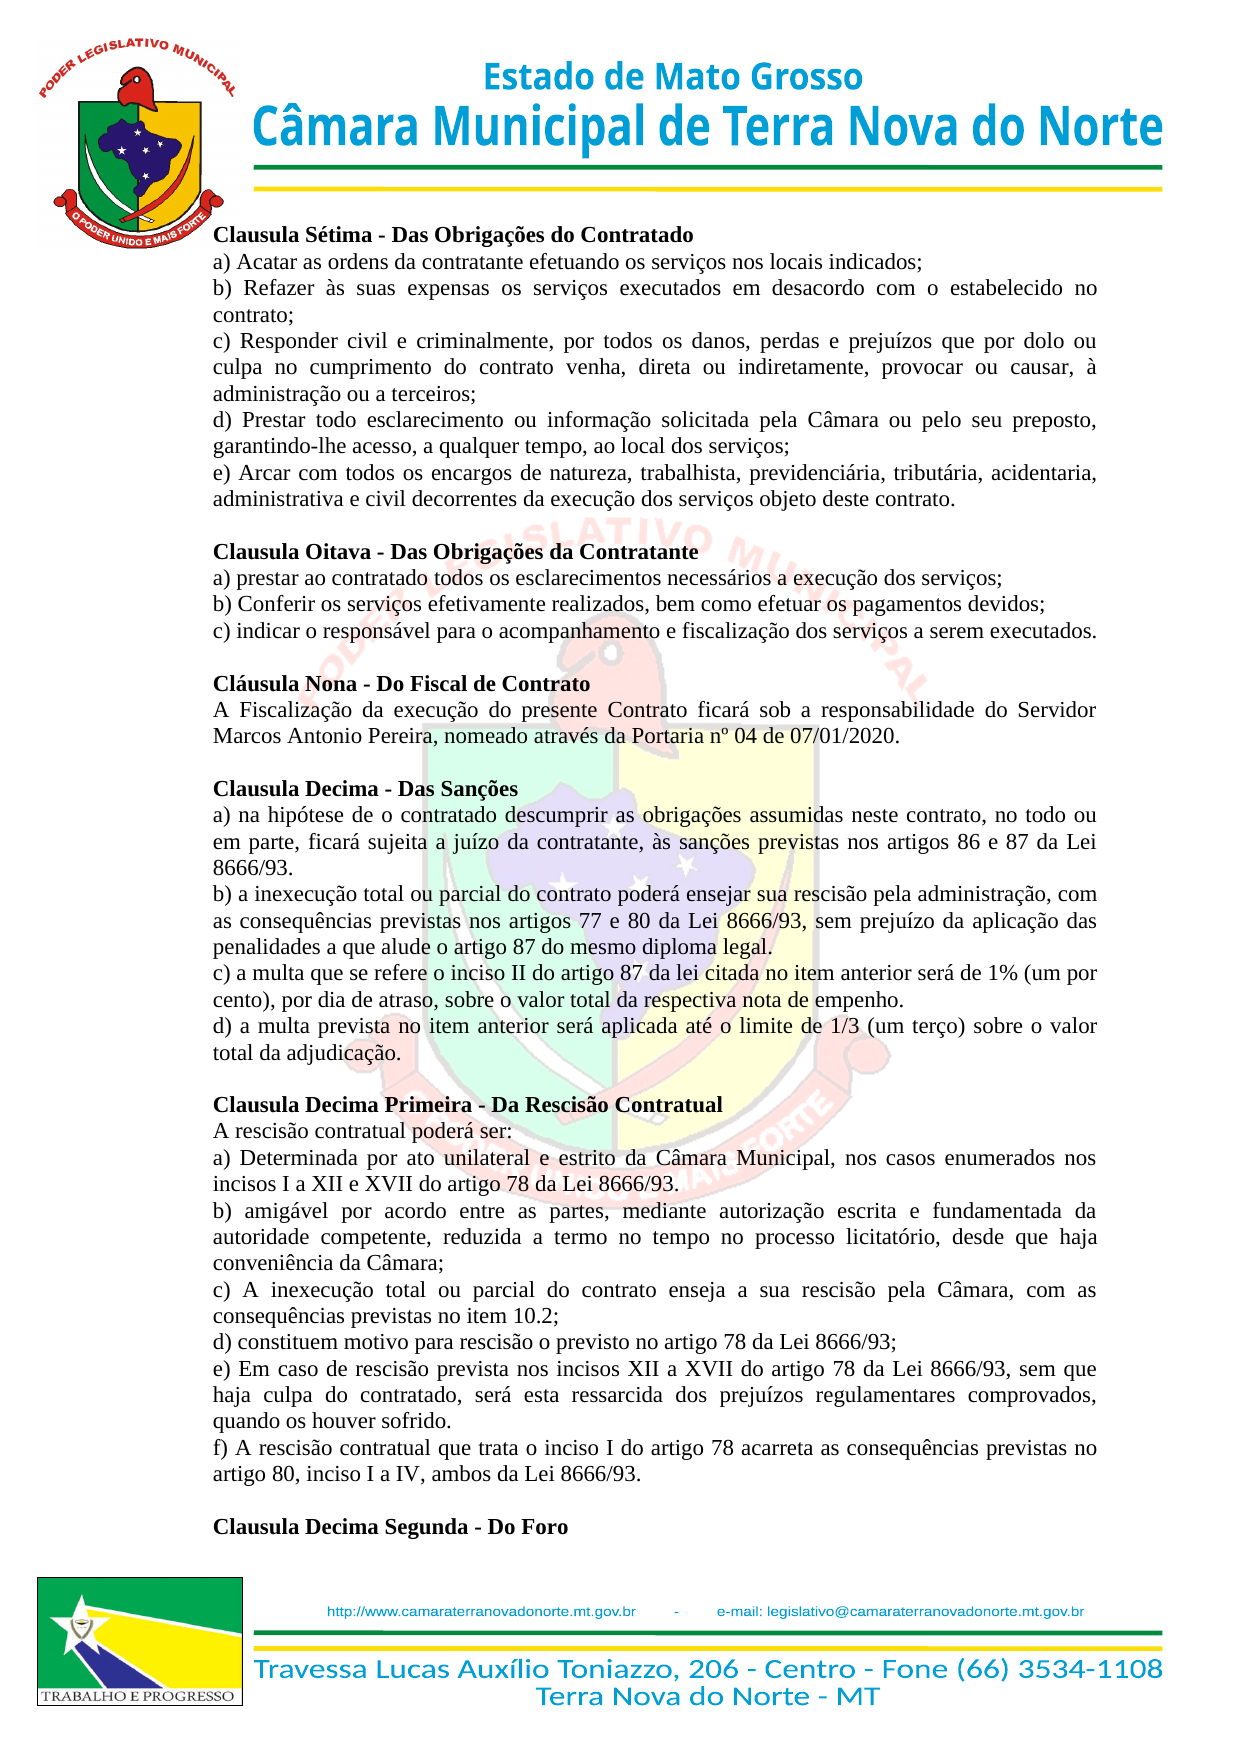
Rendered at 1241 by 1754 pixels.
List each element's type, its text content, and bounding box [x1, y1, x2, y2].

text c) a multa que se refere o inciso II do artigo 87 da lei citada no item anterior será de 1% (um por cento), por dia de atraso, sobre o valor total da respectiva nota de empenho. [213, 959, 284, 1012]
text Clausula Oitava - Das Obrigações da Contratante [213, 538, 284, 564]
text Clausula Decima - Das Sanções [213, 775, 284, 801]
text c) indicar o responsável para o acompanhamento e fiscalização dos serviços a serem executados. [947, 617, 1098, 643]
text b) a inexecução total ou parcial do contrato poderá ensejar sua rescisão pela administração, com as consequências previstas nos artigos 77 e 80 da Lei 8666/93, sem prejuízo da aplicação das penalidades a que alude o artigo 87 do mesmo diploma legal. [213, 880, 284, 959]
text d) a multa prevista no item anterior será aplicada até o limite de 1/3 (um terço) sobre o valor total da adjudicação. [947, 1012, 1098, 1065]
text d) Prestar todo esclarecimento ou informação solicitada pela Câmara ou pelo seu preposto, garantindo-lhe acesso, a qualquer tempo, ao local dos serviços; [213, 406, 1098, 459]
text A rescisão contratual poderá ser: [947, 1118, 1098, 1144]
text A rescisão contratual poderá ser: [213, 1118, 284, 1144]
text a) prestar ao contratado todos os esclarecimentos necessários a execução dos serviços; [947, 564, 1098, 591]
picture [35, 36, 241, 251]
text a) prestar ao contratado todos os esclarecimentos necessários a execução dos serviços; [213, 564, 284, 591]
text Cláusula Nona - Do Fiscal de Contrato [947, 669, 1098, 696]
text c) a multa que se refere o inciso II do artigo 87 da lei citada no item anterior será de 1% (um por cento), por dia de atraso, sobre o valor total da respectiva nota de empenho. [947, 959, 1098, 1012]
text b) a inexecução total ou parcial do contrato poderá ensejar sua rescisão pela administração, com as consequências previstas nos artigos 77 e 80 da Lei 8666/93, sem prejuízo da aplicação das penalidades a que alude o artigo 87 do mesmo diploma legal. [947, 880, 1098, 959]
text a) na hipótese de o contratado descumprir as obrigações assumidas neste contrato, no todo ou em parte, ficará sujeita a juízo da contratante, às sanções previstas nos artigos 86 e 87 da Lei 8666/93. [213, 801, 284, 880]
text d) constituem motivo para rescisão o previsto no artigo 78 da Lei 8666/93; [213, 1328, 1098, 1355]
text f) A rescisão contratual que trata o inciso I do artigo 78 acarreta as consequências previstas no artigo 80, inciso I a IV, ambos da Lei 8666/93. [213, 1434, 1098, 1487]
text b) amigável por acordo entre as partes, mediante autorização escrita e fundamentada da autoridade competente, reduzida a termo no tempo no processo licitatório, desde que haja conveniência da Câmara; [213, 1197, 1098, 1276]
text b) Conferir os serviços efetivamente realizados, bem como efetuar os pagamentos devidos; [947, 591, 1098, 617]
text A Fiscalização da execução do presente Contrato ficará sob a responsabilidade do Servidor Marcos Antonio Pereira, nomeado através da Portaria nº 04 de 07/01/2020. [213, 696, 284, 749]
text e) Em caso de rescisão prevista nos incisos XII a XVII do artigo 78 da Lei 8666/93, sem que haja culpa do contratado, será esta ressarcida dos prejuízos regulamentares comprovados, quando os houver sofrido. [213, 1355, 1098, 1434]
text Clausula Decima Primeira - Da Rescisão Contratual [947, 1091, 1098, 1118]
text c) Responder civil e criminalmente, por todos os danos, perdas e prejuízos que por dolo ou culpa no cumprimento do contrato venha, direta ou indiretamente, provocar ou causar, à administração ou a terceiros; [213, 327, 1098, 406]
text Clausula Sétima - Das Obrigações do Contratado [241, 222, 1098, 248]
text A Fiscalização da execução do presente Contrato ficará sob a responsabilidade do Servidor Marcos Antonio Pereira, nomeado através da Portaria nº 04 de 07/01/2020. [947, 696, 1098, 749]
text Clausula Decima Segunda - Do Foro [213, 1513, 1098, 1539]
text a) Determinada por ato unilateral e estrito da Câmara Municipal, nos casos enumerados nos incisos I a XII e XVII do artigo 78 da Lei 8666/93. [213, 1144, 284, 1197]
picture [38, 1578, 242, 1705]
text e) Arcar com todos os encargos de natureza, trabalhista, previdenciária, tributária, acidentaria, administrativa e civil decorrentes da execução dos serviços objeto deste contrato. [213, 459, 1098, 511]
text Cláusula Nona - Do Fiscal de Contrato [213, 669, 284, 696]
text c) A inexecução total ou parcial do contrato enseja a sua rescisão pela Câmara, com as consequências previstas no item 10.2; [213, 1276, 1098, 1328]
text a) Determinada por ato unilateral e estrito da Câmara Municipal, nos casos enumerados nos incisos I a XII e XVII do artigo 78 da Lei 8666/93. [947, 1144, 1098, 1197]
text b) Conferir os serviços efetivamente realizados, bem como efetuar os pagamentos devidos; [213, 591, 284, 617]
picture [836, 1606, 849, 1613]
text Clausula Decima - Das Sanções [947, 775, 1098, 801]
text a) na hipótese de o contratado descumprir as obrigações assumidas neste contrato, no todo ou em parte, ficará sujeita a juízo da contratante, às sanções previstas nos artigos 86 e 87 da Lei 8666/93. [947, 801, 1098, 880]
text Clausula Decima Primeira - Da Rescisão Contratual [213, 1091, 284, 1118]
text d) a multa prevista no item anterior será aplicada até o limite de 1/3 (um terço) sobre o valor total da adjudicação. [213, 1012, 284, 1065]
text a) Acatar as ordens da contratante efetuando os serviços nos locais indicados; [213, 248, 1098, 274]
text Clausula Oitava - Das Obrigações da Contratante [947, 538, 1098, 564]
text b) Refazer às suas expensas os serviços executados em desacordo com o estabelecido no contrato; [213, 274, 1098, 327]
